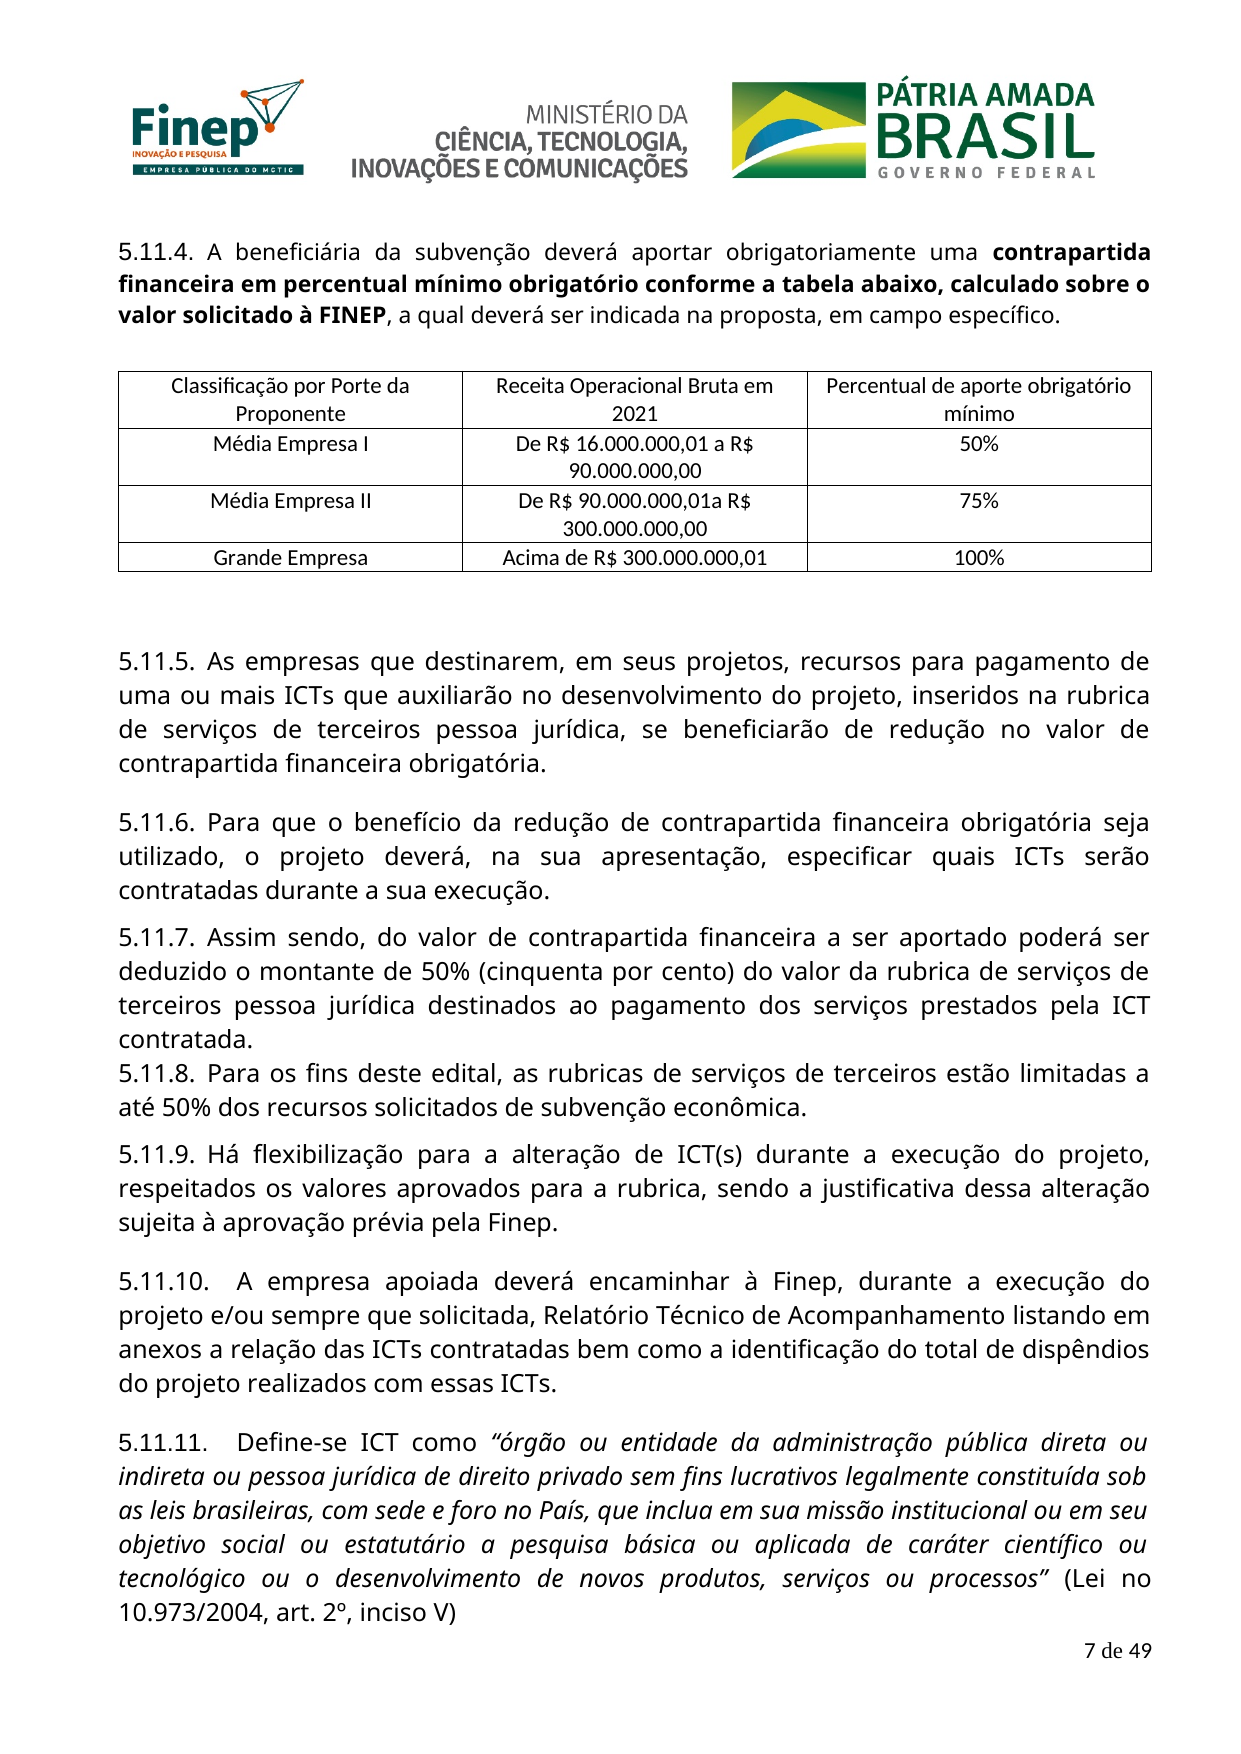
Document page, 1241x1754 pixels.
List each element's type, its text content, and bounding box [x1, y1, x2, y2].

list Para que o benefício da redução de contrapartida financeira obrigatória seja utilizado, o projeto deverá, na sua apresentação, especificar quais ICTs serão contratadas durante a sua execução. [118, 805, 1152, 907]
list Assim sendo, do valor de contrapartida financeira a ser aportado poderá ser deduzido o montante de 50% (cinquenta por cento) do valor da rubrica de serviços de terceiros pessoa jurídica destinados ao pagamento dos serviços prestados pela ICT contratada. [118, 919, 1152, 1056]
list A empresa apoiada deverá encaminhar à Finep, durante a execução do projeto e/ou sempre que solicitada, Relatório Técnico de Acompanhamento listando em anexos a relação das ICTs contratadas bem como a identificação do total de dispêndios do projeto realizados com essas ICTs. [118, 1263, 1152, 1400]
list A beneficiária da subvenção deverá aportar obrigatoriamente uma contrapartida financeira em percentual mínimo obrigatório conforme a tabela abaixo, calculado sobre o valor solicitado à FINEP, a qual deverá ser indicada na proposta, em campo específico. [118, 236, 1152, 330]
table_cell Média Empresa I [119, 429, 462, 485]
list Define-se ICT como “órgão ou entidade da administração pública direta ou indireta ou pessoa jurídica de direito privado sem fins lucrativos legalmente constituída sob as leis brasileiras, com sede e foro no País, que inclua em sua missão institucional ou em seu objetivo social ou estatutário a pesquisa básica ou aplicada de caráter científico ou tecnológico ou o desenvolvimento de novos produtos, serviços ou processos” (Lei no 10.973/2004, art. 2º, inciso V) [118, 1425, 1152, 1629]
list As empresas que destinarem, em seus projetos, recursos para pagamento de uma ou mais ICTs que auxiliarão no desenvolvimento do projeto, inseridos na rubrica de serviços de terceiros pessoa jurídica, se beneficiarão de redução no valor de contrapartida financeira obrigatória. [118, 643, 1152, 780]
table_cell 75% [808, 486, 1151, 542]
table_cell 100% [808, 543, 1151, 571]
table_cell Média Empresa II [119, 486, 462, 542]
table_cell Grande Empresa [119, 543, 462, 571]
table_header Receita Operacional Bruta em 2021 [463, 372, 807, 428]
table_header Percentual de aporte obrigatório mínimo [808, 372, 1151, 428]
table_cell De R$ 90.000.000,01a R$ 300.000.000,00 [463, 486, 807, 542]
table_cell 50% [808, 429, 1151, 485]
table_cell Acima de R$ 300.000.000,01 [463, 543, 807, 571]
list Há flexibilização para a alteração de ICT(s) durante a execução do projeto, respeitados os valores aprovados para a rubrica, sendo a justificativa dessa alteração sujeita à aprovação prévia pela Finep. [118, 1136, 1152, 1238]
table_header Classificação por Porte da Proponente [119, 372, 462, 428]
table_cell De R$ 16.000.000,01 a R$ 90.000.000,00 [463, 429, 807, 485]
list Para os fins deste edital, as rubricas de serviços de terceiros estão limitadas a até 50% dos recursos solicitados de subvenção econômica. [118, 1056, 1152, 1124]
